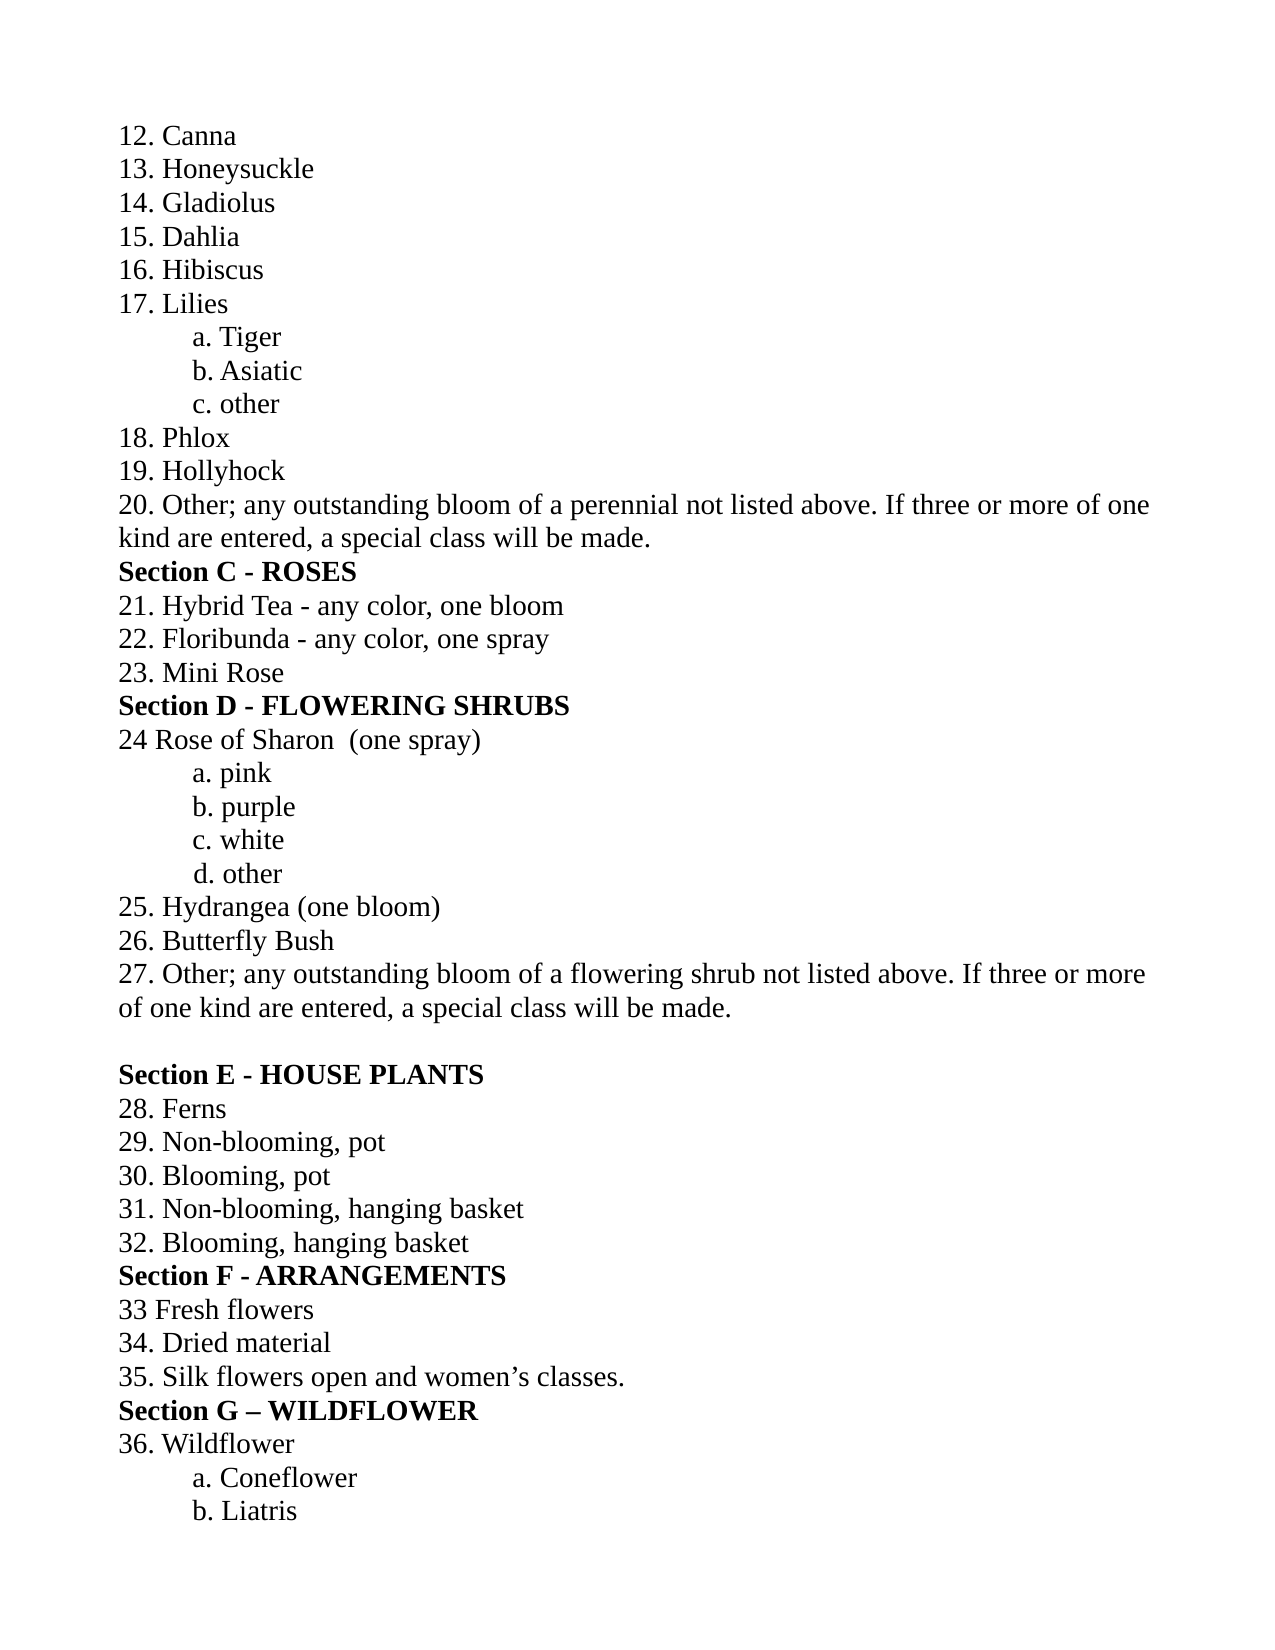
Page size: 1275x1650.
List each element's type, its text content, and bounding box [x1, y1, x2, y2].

text b. Asiatic [118, 353, 1157, 386]
text 32. Blooming, hanging basket [118, 1225, 1157, 1258]
text Section F - ARRANGEMENTS [118, 1258, 1157, 1292]
text b. Liatris [118, 1493, 1157, 1527]
text a. Tiger [118, 319, 1157, 353]
text a. Coneflower [118, 1460, 1157, 1493]
text 30. Blooming, pot [118, 1158, 1157, 1191]
text 23. Mini Rose [118, 655, 1157, 688]
text 24 Rose of Sharon (one spray) [118, 722, 1157, 755]
text 36. Wildflower [118, 1426, 1157, 1460]
text 27. Other; any outstanding bloom of a flowering shrub not listed above. If three or more of one kind are entered, a special class will be made. [118, 957, 1157, 1024]
text 22. Floribunda - any color, one spray [118, 621, 1157, 655]
text 15. Dahlia [118, 219, 1157, 252]
text c. other [118, 386, 1157, 420]
text 12. Canna [118, 118, 1157, 152]
text 18. Phlox [118, 420, 1157, 453]
text Section G – WILDFLOWER [118, 1393, 1157, 1426]
text 34. Dried material [118, 1326, 1157, 1359]
text 20. Other; any outstanding bloom of a perennial not listed above. If three or more of one kind are entered, a special class will be made. [118, 487, 1157, 554]
text d. other [118, 856, 1157, 889]
text b. purple [118, 789, 1157, 822]
text 26. Butterfly Bush [118, 923, 1157, 957]
text Section E - HOUSE PLANTS [118, 1057, 1157, 1091]
text 29. Non-blooming, pot [118, 1124, 1157, 1158]
text Section C - ROSES [118, 554, 1157, 588]
text 28. Ferns [118, 1091, 1157, 1124]
text 17. Lilies [118, 286, 1157, 319]
text Section D - FLOWERING SHRUBS [118, 688, 1157, 722]
text 19. Hollyhock [118, 453, 1157, 487]
text 35. Silk flowers open and women’s classes. [118, 1359, 1157, 1393]
text 31. Non-blooming, hanging basket [118, 1191, 1157, 1225]
text 25. Hydrangea (one bloom) [118, 889, 1157, 923]
text 14. Gladiolus [118, 185, 1157, 219]
text 33 Fresh flowers [118, 1292, 1157, 1326]
text c. white [118, 822, 1157, 856]
text 16. Hibiscus [118, 252, 1157, 286]
text 21. Hybrid Tea - any color, one bloom [118, 588, 1157, 621]
text 13. Honeysuckle [118, 152, 1157, 185]
text a. pink [118, 755, 1157, 789]
